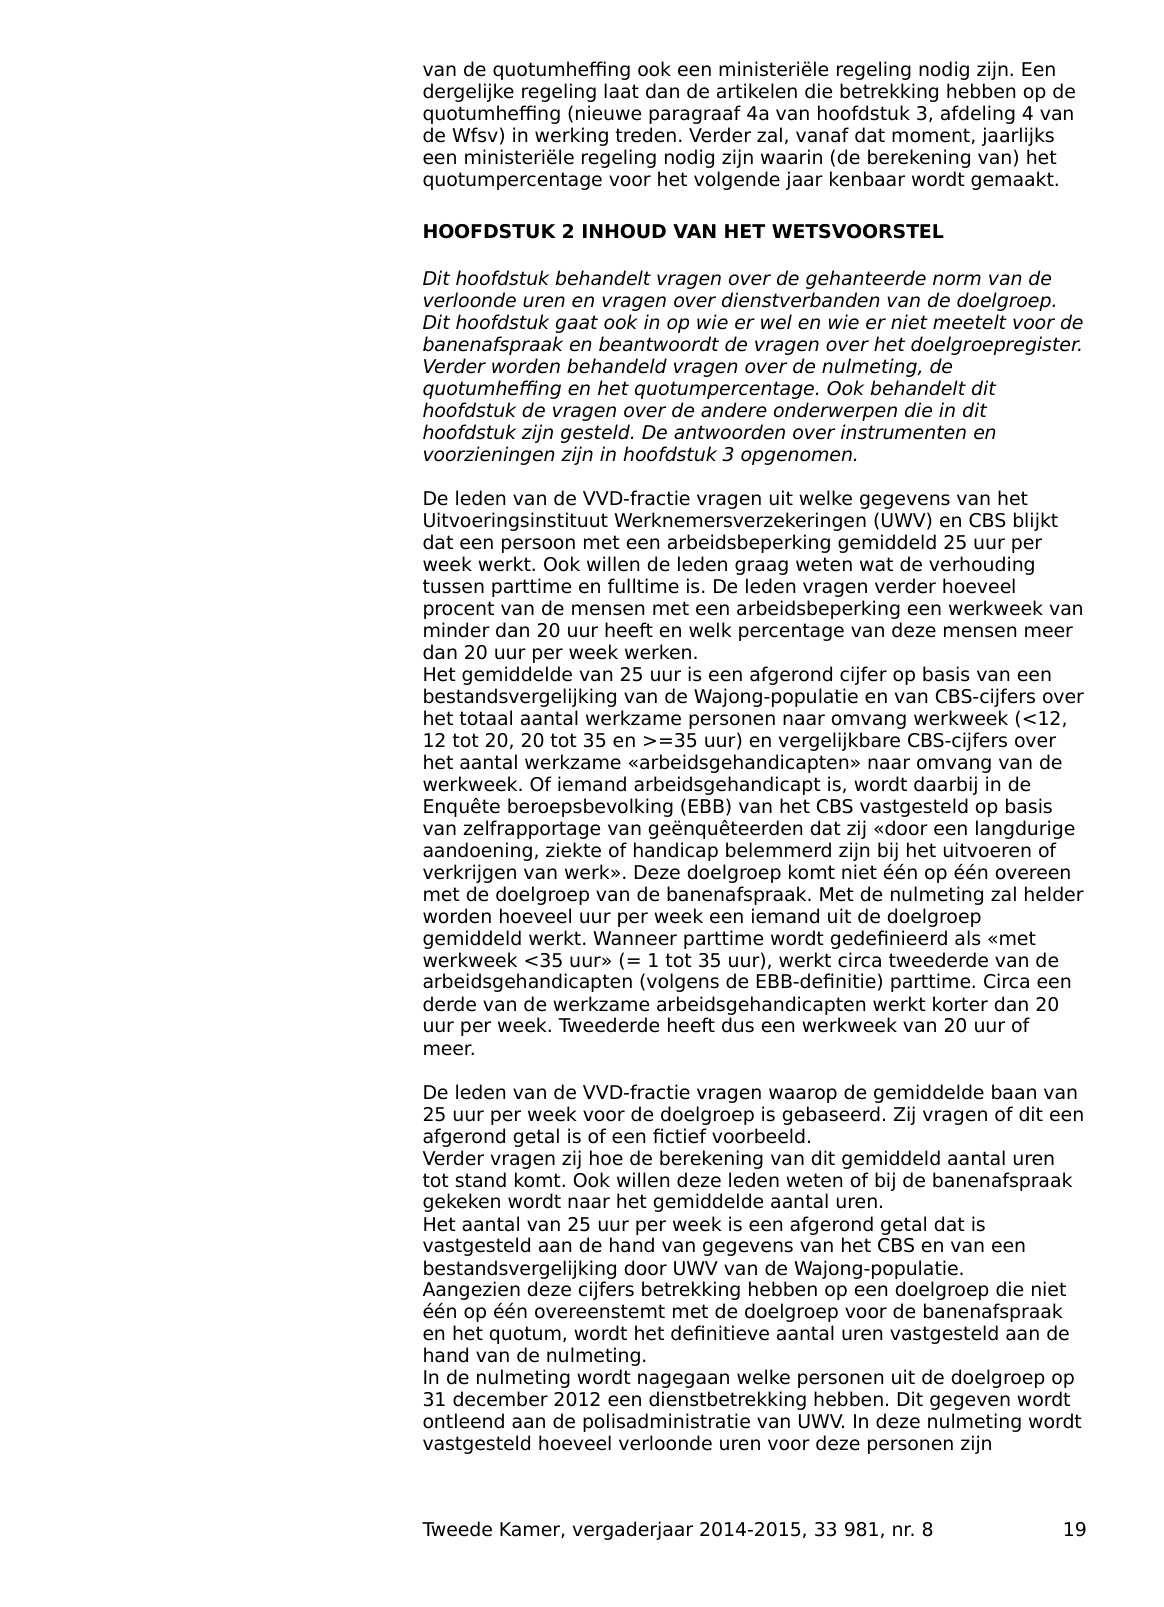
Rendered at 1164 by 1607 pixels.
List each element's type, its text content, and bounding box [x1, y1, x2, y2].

text Aangezien deze cijfers betrekking hebben op een doelgroep die niet één op één overeenstemt met de doelgroep voor de banenafspraak en het quotum, wordt het definitieve aantal uren vastgesteld aan de hand van de nulmeting. [422, 1279, 1087, 1367]
text Het aantal van 25 uur per week is een afgerond getal dat is vastgesteld aan de hand van gegevens van het CBS en van een bestandsvergelijking door UWV van de Wajong-populatie. [422, 1213, 1087, 1279]
text Het gemiddelde van 25 uur is een afgerond cijfer op basis van een bestandsvergelijking van de Wajong-populatie en van CBS-cijfers over het totaal aantal werkzame personen naar omvang werkweek (<12, 12 tot 20, 20 tot 35 en >=35 uur) en vergelijkbare CBS-cijfers over het aantal werkzame «arbeidsgehandicapten» naar omvang van de werkweek. Of iemand arbeidsgehandicapt is, wordt daarbij in de Enquête beroepsbevolking (EBB) van het CBS vastgesteld op basis van zelfrapportage van geënquêteerden dat zij «door een langdurige aandoening, ziekte of handicap belemmerd zijn bij het uitvoeren of verkrijgen van werk». Deze doelgroep komt niet één op één overeen met de doelgroep van de banenafspraak. Met de nulmeting zal helder worden hoeveel uur per week een iemand uit de doelgroep gemiddeld werkt. Wanneer parttime wordt gedefinieerd als «met werkweek <35 uur» (= 1 tot 35 uur), werkt circa tweederde van de arbeidsgehandicapten (volgens de EBB-definitie) parttime. Circa een derde van de werkzame arbeidsgehandicapten werkt korter dan 20 uur per week. Tweederde heeft dus een werkweek van 20 uur of meer. [422, 664, 1087, 1059]
subtitle HOOFDSTUK 2 INHOUD VAN HET WETSVOORSTEL [422, 221, 1087, 243]
text De leden van de VVD-fractie vragen uit welke gegevens van het Uitvoeringsinstituut Werknemersverzekeringen (UWV) en CBS blijkt dat een persoon met een arbeidsbeperking gemiddeld 25 uur per week werkt. Ook willen de leden graag weten wat de verhouding tussen parttime en fulltime is. De leden vragen verder hoeveel procent van de mensen met een arbeidsbeperking een werkweek van minder dan 20 uur heeft en welk percentage van deze mensen meer dan 20 uur per week werken. [422, 488, 1087, 664]
text van de quotumheffing ook een ministeriële regeling nodig zijn. Een dergelijke regeling laat dan de artikelen die betrekking hebben op de quotumheffing (nieuwe paragraaf 4a van hoofdstuk 3, afdeling 4 van de Wfsv) in werking treden. Verder zal, vanaf dat moment, jaarlijks een ministeriële regeling nodig zijn waarin (de berekening van) het quotumpercentage voor het volgende jaar kenbaar wordt gemaakt. [422, 59, 1087, 191]
text Dit hoofdstuk behandelt vragen over de gehanteerde norm van de verloonde uren en vragen over dienstverbanden van de doelgroep. Dit hoofdstuk gaat ook in op wie er wel en wie er niet meetelt voor de banenafspraak en beantwoordt de vragen over het doelgroepregister. Verder worden behandeld vragen over de nulmeting, de quotumheffing en het quotumpercentage. Ook behandelt dit hoofdstuk de vragen over de andere onderwerpen die in dit hoofdstuk zijn gesteld. De antwoorden over instrumenten en voorzieningen zijn in hoofdstuk 3 opgenomen. [422, 268, 1087, 466]
text In de nulmeting wordt nagegaan welke personen uit de doelgroep op 31 december 2012 een dienstbetrekking hebben. Dit gegeven wordt ontleend aan de polisadministratie van UWV. In deze nulmeting wordt vastgesteld hoeveel verloonde uren voor deze personen zijn [422, 1367, 1087, 1455]
text Verder vragen zij hoe de berekening van dit gemiddeld aantal uren tot stand komt. Ook willen deze leden weten of bij de banenafspraak gekeken wordt naar het gemiddelde aantal uren. [422, 1147, 1087, 1213]
text De leden van de VVD-fractie vragen waarop de gemiddelde baan van 25 uur per week voor de doelgroep is gebaseerd. Zij vragen of dit een afgerond getal is of een fictief voorbeeld. [422, 1082, 1087, 1147]
